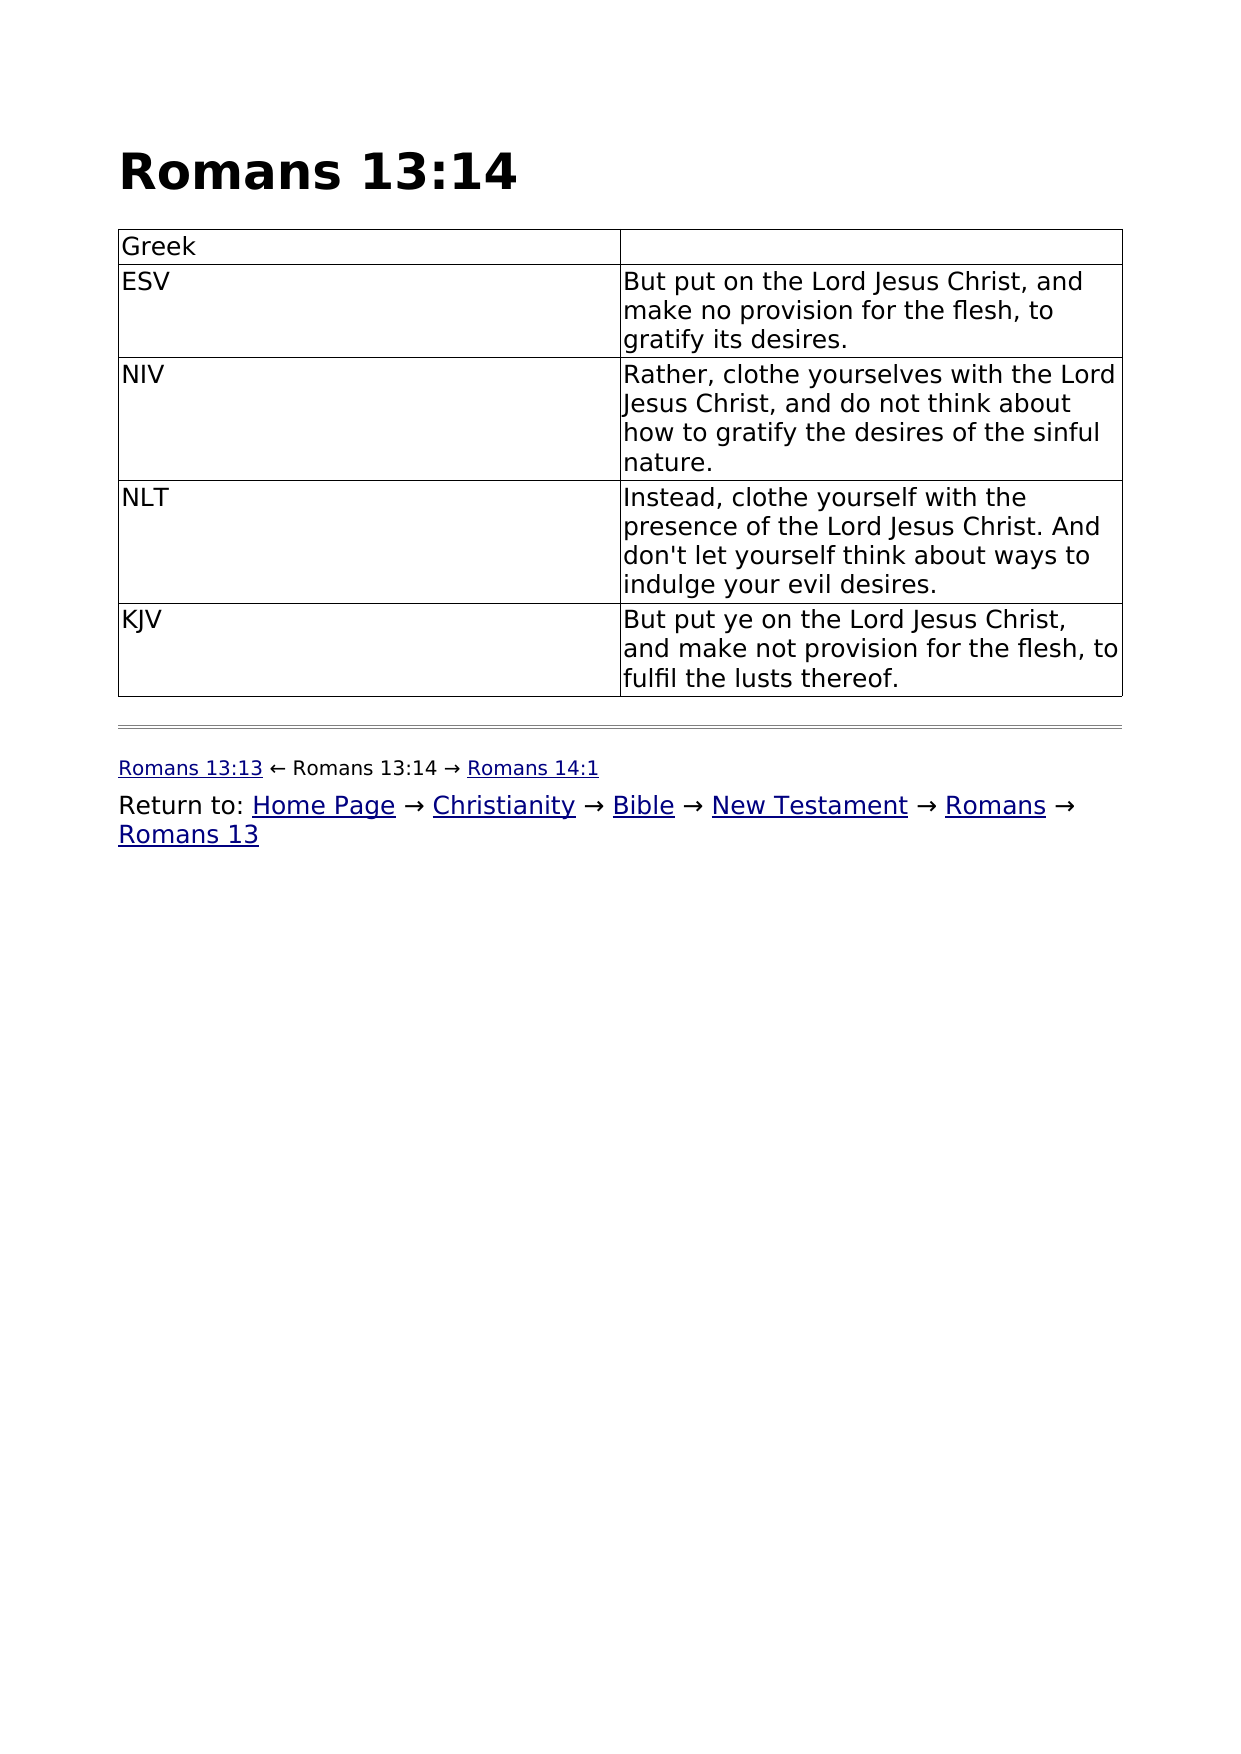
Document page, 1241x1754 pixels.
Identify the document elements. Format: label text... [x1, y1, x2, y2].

table_header Greek [119, 230, 620, 264]
table_cell NIV [119, 358, 620, 480]
table_cell Instead, clothe yourself with the presence of the Lord Jesus Christ. And don't let yourself think about ways to indulge your evil desires. [621, 481, 1122, 602]
table_cell Rather, clothe yourselves with the Lord Jesus Christ, and do not think about how to gratify the desires of the sinful nature. [621, 358, 1122, 480]
table_cell ESV [119, 265, 620, 357]
subtitle Romans 13:14 [118, 143, 1122, 201]
table_cell But put on the Lord Jesus Christ, and make no provision for the flesh, to gratify its desires. [621, 265, 1122, 357]
text Romans 13:13 ← Romans 13:14 → Romans 14:1 [118, 757, 1122, 791]
table_cell But put ye on the Lord Jesus Christ, and make not provision for the flesh, to fulfil the lusts thereof. [621, 604, 1122, 696]
text Return to: Home Page → Christianity → Bible → New Testament → Romans → Romans 13 [118, 791, 1122, 849]
table_cell NLT [119, 481, 620, 602]
table_cell KJV [119, 604, 620, 696]
table_header [621, 230, 1122, 264]
